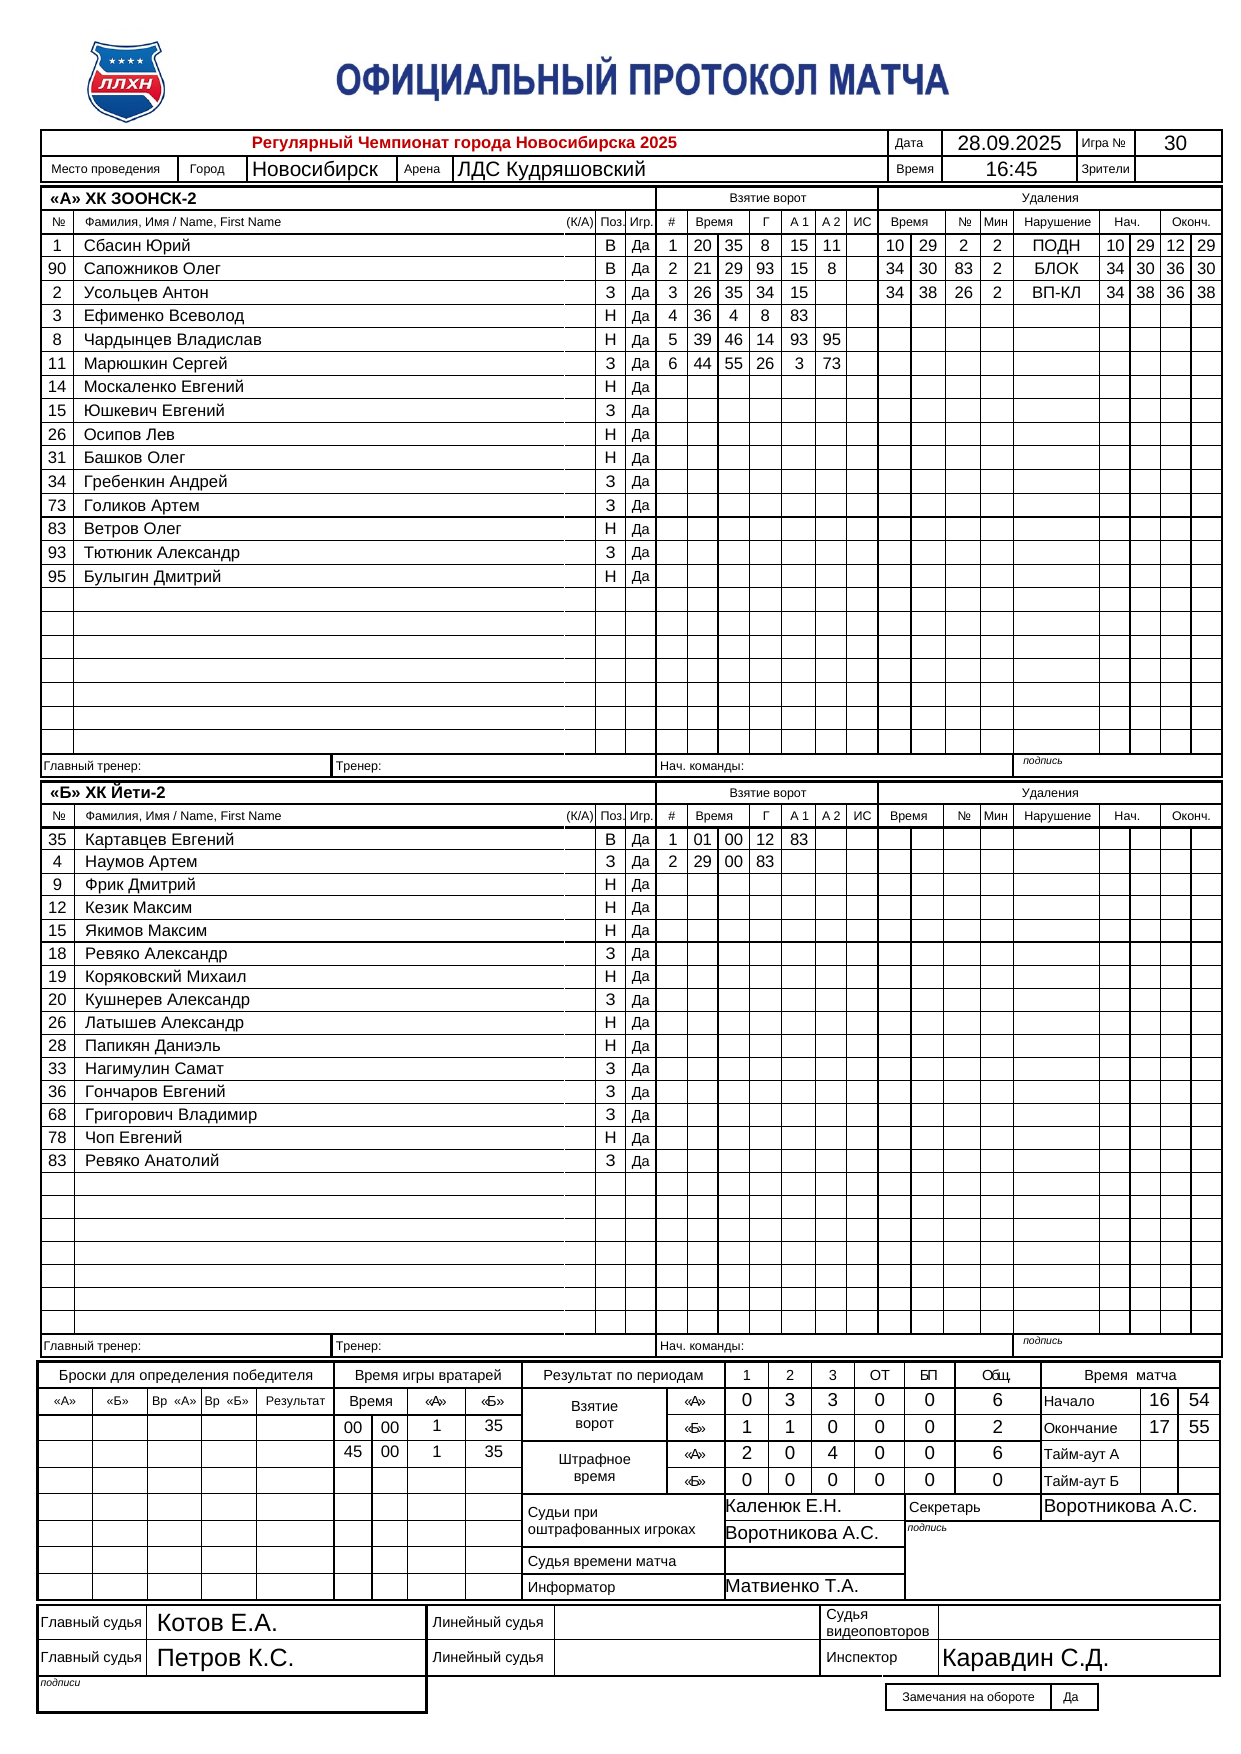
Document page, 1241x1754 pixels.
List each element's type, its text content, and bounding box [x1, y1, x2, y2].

table_cell Н [596, 565, 625, 587]
table_cell [782, 989, 815, 1011]
table_cell [75, 1288, 564, 1310]
table_cell [93, 1494, 147, 1520]
table_cell Главный тренер: [42, 755, 330, 776]
table_cell 0 [726, 1389, 768, 1413]
table_cell [565, 423, 595, 445]
table_cell [1014, 1035, 1099, 1057]
table_cell [944, 896, 980, 918]
table_cell [782, 920, 815, 941]
table_cell [981, 874, 1013, 895]
table_cell [750, 376, 781, 398]
table_cell [981, 636, 1013, 658]
table_cell 44 [688, 352, 717, 374]
table_cell Да [626, 257, 655, 280]
table_cell [944, 1288, 980, 1310]
table_cell [912, 399, 945, 422]
table_cell [466, 1468, 521, 1493]
table_cell [1192, 683, 1221, 706]
table_cell [816, 1265, 846, 1287]
table_cell [1100, 659, 1129, 682]
table_cell [944, 1150, 980, 1172]
table_cell [1161, 1219, 1190, 1241]
table_cell [657, 1265, 687, 1287]
table_cell [939, 1606, 1219, 1639]
table_cell Фамилия, Имя / Name, First Name [75, 805, 565, 826]
table_cell [1161, 1150, 1190, 1172]
table_cell [688, 1196, 717, 1218]
table_cell 46 [719, 328, 749, 351]
table_cell Время [879, 211, 945, 233]
table_cell [1131, 518, 1160, 540]
table_cell [39, 1441, 92, 1467]
table_cell [1131, 1012, 1160, 1033]
table_cell [847, 376, 877, 398]
table_cell Усольцев Антон [74, 281, 564, 303]
table_cell Игр. [626, 211, 655, 233]
table_cell [688, 1012, 717, 1033]
table_cell Поз. [596, 805, 625, 826]
table_cell [1131, 1311, 1160, 1333]
table_cell [688, 1081, 717, 1103]
table_cell [750, 1265, 781, 1287]
table_cell [42, 1242, 74, 1264]
table_cell [1014, 1127, 1099, 1149]
table_cell [1100, 1058, 1129, 1079]
table_cell [596, 707, 625, 729]
table_cell [847, 1150, 877, 1172]
table_cell [847, 1219, 877, 1241]
table_cell [912, 470, 945, 493]
table_cell [93, 1468, 147, 1493]
table_cell [816, 423, 846, 445]
table_cell [1131, 659, 1160, 682]
table_cell [657, 1196, 687, 1218]
table_cell [202, 1574, 256, 1599]
table_cell [1131, 943, 1160, 964]
table_cell [981, 896, 1013, 918]
table_cell 39 [688, 328, 717, 351]
table_cell «А» [668, 1389, 724, 1413]
table_cell [816, 376, 846, 398]
table_cell [981, 1127, 1013, 1149]
table_cell 8 [750, 235, 781, 256]
table_cell [879, 1242, 910, 1264]
table_cell [657, 1219, 687, 1241]
table_cell [719, 659, 749, 682]
table_cell № [42, 805, 74, 826]
table_cell З [596, 1150, 625, 1172]
table_cell Н [596, 328, 625, 351]
table_cell [565, 235, 595, 256]
table_cell [816, 612, 846, 634]
table_cell [1161, 612, 1190, 634]
table_cell Да [626, 989, 655, 1011]
table_cell [657, 423, 687, 445]
table_cell [93, 1521, 147, 1546]
table_cell [750, 1173, 781, 1195]
table_cell [1131, 1196, 1160, 1218]
table_cell № [42, 211, 73, 233]
table_cell ЛДС Кудряшовский [454, 157, 887, 181]
table_cell [750, 541, 781, 564]
table_cell [847, 399, 877, 422]
table_cell [1014, 518, 1099, 540]
table_cell [981, 376, 1013, 398]
table_cell Фрик Дмитрий [75, 874, 564, 895]
table_cell 83 [42, 518, 73, 540]
table_cell [944, 1081, 980, 1103]
table_cell [847, 565, 877, 587]
table_cell Н [596, 966, 625, 987]
table_cell [879, 541, 910, 564]
table_cell [688, 989, 717, 1011]
table_cell [93, 1547, 147, 1573]
table_cell Результат [257, 1389, 333, 1413]
table_cell [257, 1494, 333, 1520]
table_cell [816, 565, 846, 587]
table_cell [847, 683, 877, 706]
table_cell [782, 494, 815, 516]
table_cell [1100, 1150, 1129, 1172]
table_cell [1014, 588, 1099, 611]
table_cell [719, 874, 749, 895]
table_cell [981, 1311, 1013, 1333]
table_cell [816, 730, 846, 753]
table_cell [847, 423, 877, 445]
table_cell [719, 1288, 749, 1310]
table_cell [565, 376, 595, 398]
table_cell [1100, 588, 1129, 611]
table_cell [657, 541, 687, 564]
table_cell Новосибирск [248, 157, 396, 181]
table_cell 38 [1131, 281, 1160, 303]
table_cell ИС [847, 805, 877, 826]
table_cell [565, 1196, 595, 1218]
table_cell 17 [1141, 1415, 1177, 1440]
table_cell Да [626, 850, 655, 872]
table_cell [1100, 943, 1129, 964]
table_cell Ветров Олег [74, 518, 564, 540]
table_cell [847, 305, 877, 327]
table_cell [782, 1150, 815, 1172]
table_cell [657, 494, 687, 516]
table_cell 14 [750, 328, 781, 351]
table_cell [657, 470, 687, 493]
table_cell Да [626, 966, 655, 987]
table_cell [626, 612, 655, 634]
table_cell [816, 305, 846, 327]
table_cell [1161, 1173, 1190, 1195]
table_cell [565, 1058, 595, 1079]
table_cell [74, 730, 564, 753]
table_cell 4 [42, 850, 74, 872]
table_cell [981, 920, 1013, 941]
table_cell [816, 966, 846, 987]
table_cell [879, 305, 910, 327]
table_cell [912, 1265, 943, 1287]
table_cell [879, 328, 910, 351]
table_cell [1131, 636, 1160, 658]
table_cell [565, 707, 595, 729]
table_cell [1014, 494, 1099, 516]
table_cell [688, 494, 717, 516]
table_cell 38 [1192, 281, 1221, 303]
table_cell [688, 1173, 717, 1195]
table_cell [1014, 659, 1099, 682]
table_cell [148, 1416, 201, 1440]
table_cell [335, 1494, 371, 1520]
table_cell [750, 989, 781, 1011]
table_cell [1192, 1242, 1221, 1264]
table_cell 1 [726, 1415, 768, 1440]
table_cell 3 [769, 1389, 811, 1413]
table_cell 18 [42, 943, 74, 964]
table_cell [74, 612, 564, 634]
table_cell [750, 730, 781, 753]
table_cell Да [626, 423, 655, 445]
table_cell [688, 1219, 717, 1241]
table_cell [719, 565, 749, 587]
table_cell [981, 352, 1013, 374]
table_cell 34 [879, 257, 910, 280]
table_cell [1161, 446, 1190, 469]
table_cell [565, 1265, 595, 1287]
table_cell [719, 399, 749, 422]
table_cell Зрители [1078, 157, 1134, 181]
table_cell [912, 518, 945, 540]
table_cell [1014, 920, 1099, 941]
table_cell [782, 541, 815, 564]
table_cell [688, 966, 717, 987]
table_cell [1161, 399, 1190, 422]
table_cell [74, 588, 564, 611]
table_cell [944, 1035, 980, 1057]
table_cell [565, 1288, 595, 1310]
table_cell [1161, 943, 1190, 964]
table_cell [816, 1196, 846, 1218]
table_cell 1 [657, 235, 687, 256]
table_cell [782, 1219, 815, 1241]
table_cell [1161, 829, 1190, 849]
table_cell [750, 1012, 781, 1033]
table_cell # [657, 211, 687, 233]
table_cell 15 [42, 920, 74, 941]
table_cell [981, 1288, 1013, 1310]
table_cell [335, 1521, 371, 1546]
table_cell [688, 896, 717, 918]
table_cell [373, 1574, 407, 1599]
table_cell [750, 565, 781, 587]
table_cell [847, 966, 877, 987]
table_cell [750, 920, 781, 941]
table_cell [750, 1127, 781, 1149]
table_cell [981, 1265, 1013, 1287]
table_cell [1192, 966, 1221, 987]
table_cell [1100, 989, 1129, 1011]
table_cell [946, 352, 980, 374]
table_cell [879, 446, 910, 469]
table_cell [373, 1521, 407, 1546]
table_cell [1100, 423, 1129, 445]
table_cell [565, 850, 595, 872]
table_cell [39, 1574, 92, 1599]
table_cell А 1 [782, 805, 815, 826]
table_cell [944, 1058, 980, 1079]
table_cell [657, 989, 687, 1011]
table_cell [1014, 470, 1099, 493]
table_cell [1014, 423, 1099, 445]
table_cell [912, 874, 943, 895]
table_cell [1100, 565, 1129, 587]
table_cell [981, 612, 1013, 634]
table_cell [1192, 518, 1221, 540]
table_cell В [596, 235, 625, 256]
table_cell [782, 874, 815, 895]
table_cell [335, 1468, 371, 1493]
table_cell 29 [719, 257, 749, 280]
table_cell 12 [750, 829, 781, 849]
table_cell [688, 1242, 717, 1264]
table_cell [946, 636, 980, 658]
table_cell [75, 1196, 564, 1218]
table_header ОТ [855, 1363, 904, 1387]
table_cell [1100, 874, 1129, 895]
table_cell [946, 328, 980, 351]
table_cell [657, 588, 687, 611]
table_cell [39, 1521, 92, 1546]
table_cell [719, 1035, 749, 1057]
table_cell [1161, 730, 1190, 753]
table_cell № [944, 805, 980, 826]
table_cell [782, 518, 815, 540]
table_cell [657, 1242, 687, 1264]
table_cell [1100, 1288, 1129, 1310]
table_cell [944, 829, 980, 849]
table_cell [944, 1242, 980, 1264]
table_cell [879, 683, 910, 706]
table_cell 35 [42, 829, 74, 849]
table_cell [93, 1441, 147, 1467]
table_cell [719, 1311, 749, 1333]
table_cell 26 [42, 423, 73, 445]
table_cell [782, 707, 815, 729]
table_cell 29 [1192, 235, 1221, 256]
table_cell [847, 494, 877, 516]
table_cell [981, 446, 1013, 469]
table_cell 14 [42, 376, 73, 398]
table_cell [946, 541, 980, 564]
table_cell Город [179, 157, 246, 181]
table_cell [879, 399, 910, 422]
table_cell Нач. команды: [657, 1335, 1012, 1356]
table_cell [847, 1265, 877, 1287]
table_cell [879, 1081, 910, 1103]
table_cell Линейный судья [428, 1640, 554, 1675]
table_cell Главный судья [39, 1606, 146, 1639]
table_cell [816, 588, 846, 611]
table_cell [565, 1081, 595, 1103]
table_cell [1131, 565, 1160, 587]
table_cell 83 [782, 829, 815, 849]
table_cell [782, 683, 815, 706]
table_cell [596, 1173, 625, 1195]
table_cell [596, 1196, 625, 1218]
table_cell Кезик Максим [75, 896, 564, 918]
table_cell [719, 470, 749, 493]
table_cell [816, 281, 846, 303]
table_cell [1192, 399, 1221, 422]
table_cell [946, 423, 980, 445]
table_cell [944, 874, 980, 895]
table_cell [816, 1035, 846, 1057]
table_cell [1192, 636, 1221, 658]
table_cell [944, 966, 980, 987]
table_cell Ревяко Александр [75, 943, 564, 964]
table_cell [1100, 920, 1129, 941]
table_cell [719, 446, 749, 469]
table_cell [1131, 1173, 1160, 1195]
table_cell 8 [816, 257, 846, 280]
table_cell [626, 1288, 655, 1310]
table_cell «А» [39, 1389, 92, 1413]
table_cell Нач. команды: [657, 755, 1012, 776]
table_header Да [1052, 1685, 1097, 1709]
table_cell З [596, 1058, 625, 1079]
table_cell [946, 683, 980, 706]
table_cell [688, 636, 717, 658]
table_cell [565, 328, 595, 351]
table_cell [946, 588, 980, 611]
table_cell [912, 1173, 943, 1195]
table_cell [847, 707, 877, 729]
table_cell ВП-КЛ [1014, 281, 1099, 303]
table_cell 10 [879, 235, 910, 256]
table_cell [1100, 1219, 1129, 1241]
table_cell [373, 1494, 407, 1520]
table_cell [1131, 1288, 1160, 1310]
table_cell [1131, 494, 1160, 516]
table_cell [912, 612, 945, 634]
table_cell [782, 612, 815, 634]
table_cell Н [596, 446, 625, 469]
table_cell [1131, 541, 1160, 564]
table_cell [657, 636, 687, 658]
table_cell 34 [879, 281, 910, 303]
table_cell Сбасин Юрий [74, 235, 564, 256]
table_cell 36 [42, 1081, 74, 1103]
table_cell [981, 541, 1013, 564]
table_cell [879, 1196, 910, 1218]
table_cell [596, 636, 625, 658]
table_cell [596, 1242, 625, 1264]
table_cell [1014, 636, 1099, 658]
table_cell [466, 1494, 521, 1520]
table_cell [688, 1150, 717, 1172]
table_cell З [596, 352, 625, 374]
table_cell [1100, 1012, 1129, 1033]
table_cell [565, 518, 595, 540]
table_cell [1192, 659, 1221, 682]
table_header 2 [769, 1363, 811, 1387]
table_cell 55 [1179, 1415, 1219, 1440]
table_cell [847, 1081, 877, 1103]
table_cell Петров К.С. [147, 1640, 425, 1675]
table_cell Картавцев Евгений [75, 829, 564, 849]
table_cell [1179, 1468, 1219, 1493]
table_cell [912, 1311, 943, 1333]
table_cell [782, 1012, 815, 1033]
table_cell [1131, 1058, 1160, 1079]
table_cell [946, 730, 980, 753]
table_cell [1014, 730, 1099, 753]
table_cell [816, 659, 846, 682]
table_cell 30 [912, 257, 945, 280]
table_cell 45 [335, 1441, 371, 1467]
table_cell [847, 1012, 877, 1033]
table_cell [750, 874, 781, 895]
table_cell [1014, 565, 1099, 587]
table_cell Каравдин С.Д. [939, 1640, 1219, 1675]
table_cell [1192, 565, 1221, 587]
table_cell 11 [42, 352, 73, 374]
table_cell [719, 1242, 749, 1264]
table_cell (К/А) [565, 805, 595, 826]
table_cell Арена [398, 157, 452, 181]
table_header 1 [726, 1363, 768, 1387]
table_cell Гончаров Евгений [75, 1081, 564, 1103]
table_cell [816, 1173, 846, 1195]
table_cell [657, 896, 687, 918]
table_cell [1131, 1265, 1160, 1287]
table_header Общ. [956, 1363, 1040, 1387]
table_cell [1192, 730, 1221, 753]
table_cell [883, 1677, 1220, 1681]
table_cell Да [626, 328, 655, 351]
table_cell [657, 1288, 687, 1310]
table_cell [565, 565, 595, 587]
table_cell [782, 588, 815, 611]
table_cell [1161, 518, 1190, 540]
table_cell [912, 1012, 943, 1033]
table_cell Кушнерев Александр [75, 989, 564, 1011]
table_cell [816, 1058, 846, 1079]
table_cell [719, 707, 749, 729]
table_cell [42, 683, 73, 706]
table_cell [565, 399, 595, 422]
table_cell Н [596, 920, 625, 941]
table_cell [847, 730, 877, 753]
table_cell 00 [373, 1441, 407, 1467]
table_cell [879, 518, 910, 540]
table_cell [750, 1242, 781, 1264]
table_cell [879, 896, 910, 918]
table_cell [879, 850, 910, 872]
table_cell 8 [750, 305, 781, 327]
table_cell 15 [42, 399, 73, 422]
table_cell Да [626, 1150, 655, 1172]
table_cell [1014, 850, 1099, 872]
table_cell [257, 1416, 333, 1440]
table_cell 01 [688, 829, 717, 849]
table_cell 9 [42, 874, 74, 895]
table_cell З [596, 850, 625, 872]
table_header Удаления [879, 783, 1221, 803]
table_cell Да [626, 352, 655, 374]
table_cell 36 [1161, 281, 1190, 303]
table_cell [1131, 874, 1160, 895]
table_cell [912, 707, 945, 729]
table_cell [1014, 1288, 1099, 1310]
table_cell Да [626, 920, 655, 941]
table_cell Г [750, 805, 781, 826]
table_cell 73 [816, 352, 846, 374]
table_cell [879, 588, 910, 611]
table_cell [719, 1104, 749, 1126]
table_cell [1014, 1265, 1099, 1287]
table_cell [1161, 989, 1190, 1011]
table_cell 26 [750, 352, 781, 374]
table_cell [257, 1468, 333, 1493]
table_cell [719, 1173, 749, 1195]
table_cell Время [335, 1389, 407, 1413]
table_cell [981, 943, 1013, 964]
table_cell [981, 1012, 1013, 1033]
table_cell [1131, 423, 1160, 445]
table_cell [1131, 376, 1160, 398]
table_cell Время [688, 211, 749, 233]
table_cell 00 [719, 829, 749, 849]
table_cell [782, 1081, 815, 1103]
table_cell Да [626, 1012, 655, 1033]
table_cell [75, 1311, 564, 1333]
table_cell Каленюк Е.Н. [726, 1495, 904, 1520]
table_cell Фамилия, Имя / Name, First Name [74, 211, 565, 233]
table_cell [719, 518, 749, 540]
table_cell [1192, 707, 1221, 729]
table_cell 15 [782, 257, 815, 280]
table_cell [1014, 1104, 1099, 1126]
table_cell [879, 707, 910, 729]
table_cell [750, 446, 781, 469]
table_cell [688, 683, 717, 706]
table_cell [912, 446, 945, 469]
table_cell [782, 376, 815, 398]
table_cell [1100, 470, 1129, 493]
table_cell [657, 707, 687, 729]
table_cell Мин [981, 805, 1013, 826]
table_cell [1014, 1196, 1099, 1218]
table_cell Тайм-аут А [1042, 1441, 1140, 1467]
table_cell Якимов Максим [75, 920, 564, 941]
table_cell [565, 588, 595, 611]
table_cell [257, 1521, 333, 1546]
table_cell [1131, 1104, 1160, 1126]
table_cell Да [626, 1104, 655, 1126]
table_header «Б» ХК Йети-2 [42, 783, 655, 803]
table_cell 29 [688, 850, 717, 872]
table_cell 28 [42, 1035, 74, 1057]
table_cell [565, 352, 595, 374]
table_cell [1014, 896, 1099, 918]
table_cell [847, 636, 877, 658]
table_cell [816, 1104, 846, 1126]
table_cell [335, 1574, 371, 1599]
table_cell 0 [905, 1468, 954, 1493]
table_cell [1100, 518, 1129, 540]
table_cell [565, 1012, 595, 1033]
table_cell [944, 1265, 980, 1287]
table_cell [912, 1035, 943, 1057]
table_cell [1131, 829, 1160, 849]
table_cell [944, 1173, 980, 1195]
table_cell [879, 1104, 910, 1126]
table_cell 0 [905, 1389, 954, 1413]
table_cell Да [626, 1058, 655, 1079]
table_cell [688, 707, 717, 729]
table_cell № [946, 211, 980, 233]
table_cell [879, 920, 910, 941]
table_cell [719, 730, 749, 753]
table_cell [565, 281, 595, 303]
table_cell [750, 612, 781, 634]
table_cell [1131, 707, 1160, 729]
table_cell [981, 829, 1013, 849]
table_cell [596, 683, 625, 706]
table_cell [946, 470, 980, 493]
table_cell [981, 588, 1013, 611]
table_cell [879, 1058, 910, 1079]
table_cell [782, 1311, 815, 1333]
table_cell [1131, 1035, 1160, 1057]
table_cell [719, 1219, 749, 1241]
table_cell [1161, 896, 1190, 918]
table_cell [93, 1574, 147, 1599]
table_cell А 1 [782, 211, 815, 233]
table_cell Информатор [523, 1575, 724, 1599]
table_cell [688, 470, 717, 493]
table_cell [1161, 1196, 1190, 1218]
table_cell [657, 730, 687, 753]
table_cell [75, 1219, 564, 1241]
table_cell [782, 446, 815, 469]
table_cell [981, 328, 1013, 351]
table_cell [657, 1127, 687, 1149]
table_cell [657, 1173, 687, 1195]
table_cell [657, 446, 687, 469]
table_cell [981, 1035, 1013, 1057]
table_cell [657, 920, 687, 941]
table_cell [726, 1548, 904, 1573]
table_cell Коряковский Михаил [75, 966, 564, 987]
table_cell [750, 470, 781, 493]
table_cell [565, 257, 595, 280]
table_cell [750, 1288, 781, 1310]
table_cell [626, 588, 655, 611]
table_cell [816, 470, 846, 493]
table_cell [565, 1173, 595, 1195]
table_cell 30 [1131, 257, 1160, 280]
table_cell [946, 659, 980, 682]
table_cell [1014, 612, 1099, 634]
table_cell [782, 470, 815, 493]
table_cell 35 [719, 235, 749, 256]
table_cell Вр «А» [148, 1389, 201, 1413]
table_cell [1131, 850, 1160, 872]
table_cell [912, 1288, 943, 1310]
table_cell [912, 565, 945, 587]
table_cell [1136, 157, 1221, 181]
table_cell [912, 659, 945, 682]
table_cell [565, 1127, 595, 1149]
table_cell [912, 730, 945, 753]
table_cell [816, 1288, 846, 1310]
table_cell [42, 588, 73, 611]
table_cell [1014, 943, 1099, 964]
table_cell [750, 943, 781, 964]
table_cell [1192, 1196, 1221, 1218]
table_cell [1131, 470, 1160, 493]
table_cell 0 [769, 1442, 811, 1467]
table_cell 93 [750, 257, 781, 280]
table_cell [719, 494, 749, 516]
table_cell [42, 1196, 74, 1218]
table_cell [816, 399, 846, 422]
table_cell 0 [769, 1468, 811, 1493]
table_cell 95 [42, 565, 73, 587]
table_cell 55 [719, 352, 749, 374]
table_cell [912, 1242, 943, 1264]
table_cell [816, 850, 846, 872]
table_cell Да [626, 541, 655, 564]
table_cell [750, 1081, 781, 1103]
table_cell [847, 1173, 877, 1195]
table_cell [555, 1640, 819, 1675]
table_cell [981, 1104, 1013, 1126]
table_cell [816, 1081, 846, 1103]
table_cell 36 [1161, 257, 1190, 280]
table_cell [39, 1416, 92, 1440]
table_cell [782, 636, 815, 658]
table_cell [657, 1104, 687, 1126]
table_cell 83 [946, 257, 980, 280]
table_cell Григорович Владимир [75, 1104, 564, 1126]
table_cell [202, 1441, 256, 1467]
table_cell [42, 659, 73, 682]
table_cell [1161, 1104, 1190, 1126]
table_cell З [596, 989, 625, 1011]
table_cell Инспектор [821, 1640, 938, 1675]
table_cell Окончание [1042, 1415, 1140, 1440]
table_cell [565, 541, 595, 564]
table_cell [981, 1058, 1013, 1079]
table_cell [688, 1035, 717, 1057]
table_cell Юшкевич Евгений [74, 399, 564, 422]
table_header Замечания на обороте [887, 1685, 1050, 1709]
table_cell [1192, 920, 1221, 941]
table_cell [373, 1547, 407, 1573]
table_cell [847, 659, 877, 682]
table_cell [657, 943, 687, 964]
table_cell З [596, 541, 625, 564]
table_cell [39, 1547, 92, 1573]
table_cell [847, 235, 877, 256]
table_cell [565, 636, 595, 658]
table_cell [1192, 850, 1221, 872]
table_cell 6 [956, 1389, 1040, 1413]
table_cell [1131, 588, 1160, 611]
table_cell [75, 1265, 564, 1287]
table_cell [565, 1219, 595, 1241]
table_header БП [905, 1363, 954, 1387]
picture [5, 28, 1179, 129]
table_cell [912, 1081, 943, 1103]
table_cell Нагимулин Самат [75, 1058, 564, 1079]
table_cell В [596, 257, 625, 280]
table_cell [1014, 1058, 1099, 1079]
table_cell [944, 1104, 980, 1126]
table_cell [1192, 1035, 1221, 1057]
table_cell [1161, 423, 1190, 445]
table_cell Нарушение [1014, 805, 1099, 826]
table_cell [816, 1242, 846, 1264]
table_cell 00 [719, 850, 749, 872]
table_cell [1161, 636, 1190, 658]
table_cell 12 [42, 896, 74, 918]
table_cell 19 [42, 966, 74, 987]
table_cell [688, 376, 717, 398]
table_cell [879, 352, 910, 374]
table_cell [565, 874, 595, 895]
table_cell 4 [812, 1442, 854, 1467]
table_cell [1161, 376, 1190, 398]
table_cell 3 [812, 1389, 854, 1413]
table_cell [596, 588, 625, 611]
table_cell [719, 683, 749, 706]
table_cell [688, 541, 717, 564]
table_cell [1100, 446, 1129, 469]
table_cell [657, 683, 687, 706]
table_cell [879, 1127, 910, 1149]
table_cell Главный судья [39, 1640, 146, 1675]
table_cell 3 [42, 305, 73, 327]
table_cell [39, 1494, 92, 1520]
table_cell [879, 612, 910, 634]
table_cell Башков Олег [74, 446, 564, 469]
table_cell Поз. [596, 211, 625, 233]
table_cell Судьи при оштрафованных игроках [523, 1495, 724, 1546]
table_cell [1161, 588, 1190, 611]
table_cell [1192, 1150, 1221, 1172]
table_cell [782, 423, 815, 445]
table_cell [1100, 896, 1129, 918]
table_cell [1014, 829, 1099, 849]
table_cell 15 [782, 281, 815, 303]
table_cell [148, 1521, 201, 1546]
table_cell [847, 612, 877, 634]
table_cell [981, 423, 1013, 445]
table_cell [719, 423, 749, 445]
table_cell [981, 470, 1013, 493]
table_cell 8 [42, 328, 73, 351]
table_cell [944, 1012, 980, 1033]
table_cell 95 [816, 328, 846, 351]
table_cell [565, 943, 595, 964]
table_cell [565, 989, 595, 1011]
table_cell 0 [726, 1468, 768, 1493]
table_cell [408, 1547, 465, 1573]
table_cell [657, 612, 687, 634]
table_cell [981, 850, 1013, 872]
table_cell [816, 943, 846, 964]
table_cell [688, 874, 717, 895]
table_cell [981, 1219, 1013, 1241]
table_cell 00 [373, 1416, 407, 1440]
table_cell [1014, 446, 1099, 469]
table_cell 0 [812, 1415, 854, 1440]
table_cell [981, 730, 1013, 753]
table_cell Время [688, 805, 749, 826]
table_cell [657, 874, 687, 895]
table_cell [1131, 305, 1160, 327]
table_cell [626, 636, 655, 658]
table_cell [946, 376, 980, 398]
table_cell Нарушение [1014, 211, 1099, 233]
table_cell 35 [719, 281, 749, 303]
table_cell [1161, 1265, 1190, 1287]
table_cell [1131, 730, 1160, 753]
table_cell [981, 707, 1013, 729]
table_cell Тайм-аут Б [1042, 1468, 1140, 1493]
table_cell 16:45 [943, 157, 1076, 181]
table_cell 36 [688, 305, 717, 327]
table_cell [782, 1265, 815, 1287]
table_cell [879, 1288, 910, 1310]
table_cell [1100, 683, 1129, 706]
table_header Игра № [1078, 131, 1134, 155]
table_cell [1014, 399, 1099, 422]
table_cell [719, 966, 749, 987]
table_cell [1161, 1058, 1190, 1079]
table_cell [257, 1574, 333, 1599]
table_cell [1131, 989, 1160, 1011]
table_cell [1100, 376, 1129, 398]
table_cell [750, 1196, 781, 1218]
table_cell [688, 730, 717, 753]
table_cell [1192, 352, 1221, 374]
table_cell [42, 636, 73, 658]
table_cell [1161, 328, 1190, 351]
table_cell 0 [855, 1468, 904, 1493]
table_cell [782, 1035, 815, 1057]
table_cell [1192, 1173, 1221, 1195]
table_cell [373, 1468, 407, 1493]
table_cell [782, 966, 815, 987]
table_cell [1014, 1311, 1099, 1333]
table_cell [596, 1265, 625, 1287]
table_cell [719, 1196, 749, 1218]
table_cell [688, 1127, 717, 1149]
table_cell 1 [408, 1441, 465, 1467]
table_cell [1192, 1219, 1221, 1241]
table_cell Н [596, 423, 625, 445]
table_cell [750, 966, 781, 987]
table_cell [1192, 829, 1221, 849]
table_cell [912, 376, 945, 398]
table_cell Нач. [1100, 805, 1160, 826]
table_cell 0 [905, 1415, 954, 1440]
table_cell [626, 1196, 655, 1218]
table_cell [1131, 1242, 1160, 1264]
table_cell [565, 920, 595, 941]
table_cell [657, 1058, 687, 1079]
table_cell Начало [1042, 1389, 1140, 1413]
table_cell [719, 1150, 749, 1172]
table_cell 3 [782, 352, 815, 374]
table_cell [688, 518, 717, 540]
table_cell [596, 659, 625, 682]
table_cell Воротникова А.С. [726, 1521, 904, 1546]
table_cell 83 [782, 305, 815, 327]
table_cell [847, 850, 877, 872]
table_cell [816, 636, 846, 658]
table_cell [1192, 1012, 1221, 1033]
table_cell [1100, 1242, 1129, 1264]
table_cell Игр. [626, 805, 655, 826]
table_cell Папикян Даниэль [75, 1035, 564, 1057]
table_cell Да [626, 565, 655, 587]
table_cell [912, 1104, 943, 1126]
table_cell [202, 1468, 256, 1493]
table_cell [816, 541, 846, 564]
table_cell [1161, 470, 1190, 493]
table_cell [782, 399, 815, 422]
table_cell [847, 281, 877, 303]
table_cell [879, 1265, 910, 1287]
table_cell [688, 446, 717, 469]
table_cell 83 [42, 1150, 74, 1172]
table_cell [816, 1127, 846, 1149]
table_cell 6 [657, 352, 687, 374]
table_cell [782, 1288, 815, 1310]
table_cell [1192, 328, 1221, 351]
table_cell Да [626, 518, 655, 540]
table_cell 2 [981, 257, 1013, 280]
table_cell [1192, 588, 1221, 611]
table_cell [847, 1058, 877, 1079]
table_cell [1161, 1035, 1190, 1057]
table_cell [565, 896, 595, 918]
table_cell [981, 565, 1013, 587]
table_cell [879, 943, 910, 964]
table_header «А» ХК ЗООНСК-2 [42, 188, 655, 209]
table_cell [912, 1219, 943, 1241]
table_cell [565, 1104, 595, 1126]
table_cell [719, 1058, 749, 1079]
table_cell [1192, 305, 1221, 327]
table_cell [466, 1521, 521, 1546]
table_cell Секретарь [906, 1495, 1040, 1520]
table_cell [1100, 541, 1129, 564]
table_cell [879, 829, 910, 849]
table_cell Оконч. [1161, 805, 1221, 826]
table_cell [1131, 399, 1160, 422]
table_cell [466, 1574, 521, 1599]
table_cell Время [889, 157, 941, 181]
table_cell [688, 565, 717, 587]
table_cell [750, 636, 781, 658]
table_cell [782, 1242, 815, 1264]
table_cell А 2 [816, 805, 846, 826]
table_cell З [596, 1081, 625, 1103]
table_cell Место проведения [42, 157, 177, 181]
table_cell [428, 1677, 882, 1711]
table_cell Ревяко Анатолий [75, 1150, 564, 1172]
table_cell [912, 850, 943, 872]
table_cell [879, 966, 910, 987]
table_cell «А» [668, 1442, 724, 1467]
table_cell [42, 1265, 74, 1287]
table_cell [1161, 966, 1190, 987]
table_cell [1014, 376, 1099, 398]
table_cell [1161, 920, 1190, 941]
table_cell [1192, 1104, 1221, 1126]
table_cell 26 [946, 281, 980, 303]
table_header Время матча [1042, 1363, 1219, 1387]
table_cell [74, 683, 564, 706]
table_cell [1100, 730, 1129, 753]
table_cell 1 [769, 1415, 811, 1440]
table_cell [565, 966, 595, 987]
table_cell [1100, 612, 1129, 634]
table_cell 5 [657, 328, 687, 351]
table_cell [1192, 1311, 1221, 1333]
table_cell [879, 659, 910, 682]
table_cell Матвиенко Т.А. [726, 1575, 904, 1599]
table_cell [1100, 328, 1129, 351]
table_cell Да [626, 896, 655, 918]
table_cell Н [596, 518, 625, 540]
table_cell [1179, 1441, 1219, 1467]
table_cell [565, 470, 595, 493]
table_cell [202, 1494, 256, 1520]
table_cell [879, 1012, 910, 1033]
table_cell [93, 1416, 147, 1440]
table_cell [879, 565, 910, 587]
table_cell Наумов Артем [75, 850, 564, 872]
table_cell [1100, 707, 1129, 729]
table_cell Да [626, 281, 655, 303]
table_cell [1161, 1288, 1190, 1310]
table_cell [879, 494, 910, 516]
table_cell ИС [847, 211, 877, 233]
table_cell Латышев Александр [75, 1012, 564, 1033]
table_cell [596, 1219, 625, 1241]
table_cell [688, 399, 717, 422]
table_cell [944, 850, 980, 872]
table_cell З [596, 399, 625, 422]
table_cell [1100, 305, 1129, 327]
table_cell [912, 352, 945, 374]
table_cell Чардынцев Владислав [74, 328, 564, 351]
table_cell [1192, 989, 1221, 1011]
table_cell [782, 943, 815, 964]
table_cell З [596, 1104, 625, 1126]
table_cell [847, 1311, 877, 1333]
table_cell [1014, 966, 1099, 987]
table_cell Н [596, 874, 625, 895]
table_cell Да [626, 446, 655, 469]
table_cell 2 [726, 1442, 768, 1467]
table_cell [1014, 352, 1099, 374]
table_cell Да [626, 235, 655, 256]
table_cell [1161, 1242, 1190, 1264]
table_cell [912, 1196, 943, 1218]
table_cell [42, 612, 73, 634]
table_cell [750, 683, 781, 706]
table_cell 4 [657, 305, 687, 327]
table_cell [1014, 1012, 1099, 1033]
table_cell [1100, 399, 1129, 422]
table_cell 0 [905, 1442, 954, 1467]
table_cell [912, 328, 945, 351]
table_cell [335, 1547, 371, 1573]
table_cell [981, 1196, 1013, 1218]
table_cell [847, 874, 877, 895]
table_cell [626, 1311, 655, 1333]
table_cell [816, 1311, 846, 1333]
table_cell [74, 636, 564, 658]
table_cell [148, 1468, 201, 1493]
table_cell [688, 1311, 717, 1333]
table_cell [981, 966, 1013, 987]
table_cell [202, 1416, 256, 1440]
table_header Время игры вратарей [335, 1363, 521, 1387]
table_cell [1014, 305, 1099, 327]
table_header Результат по периодам [523, 1363, 724, 1387]
table_header Регулярный Чемпионат города Новосибирска 2025 [42, 131, 887, 155]
table_cell [981, 1081, 1013, 1103]
table_cell 78 [42, 1127, 74, 1149]
table_cell [847, 470, 877, 493]
table_cell [944, 1219, 980, 1241]
table_cell [912, 636, 945, 658]
table_cell [1161, 1311, 1190, 1333]
table_cell [1100, 1081, 1129, 1103]
table_cell Голиков Артем [74, 494, 564, 516]
table_cell [750, 896, 781, 918]
table_cell 26 [42, 1012, 74, 1033]
table_cell [719, 920, 749, 941]
table_cell Судья времени матча [523, 1548, 724, 1573]
table_cell Да [626, 470, 655, 493]
table_cell [719, 989, 749, 1011]
table_cell [912, 896, 943, 918]
table_cell [719, 612, 749, 634]
table_cell [912, 943, 943, 964]
table_cell А 2 [816, 211, 846, 233]
table_cell [1014, 1173, 1099, 1195]
table_cell [1014, 707, 1099, 729]
table_cell [750, 707, 781, 729]
table_cell [944, 1196, 980, 1218]
table_cell [1192, 1058, 1221, 1079]
table_cell подпись [1014, 1335, 1221, 1356]
table_cell [408, 1468, 465, 1493]
table_cell [1192, 423, 1221, 445]
table_cell З [596, 494, 625, 516]
table_cell [879, 874, 910, 895]
table_cell [750, 518, 781, 540]
table_cell [1100, 1265, 1129, 1287]
table_cell [1099, 1682, 1220, 1711]
table_cell [816, 1012, 846, 1033]
table_cell [626, 1219, 655, 1241]
table_cell [847, 588, 877, 611]
table_cell Штрафное время [523, 1442, 666, 1493]
table_cell [816, 494, 846, 516]
table_cell [981, 659, 1013, 682]
table_cell Главный тренер: [42, 1335, 330, 1356]
table_cell [912, 423, 945, 445]
table_cell [1161, 1127, 1190, 1149]
table_cell 0 [956, 1468, 1040, 1493]
table_cell [946, 518, 980, 540]
table_cell [1100, 494, 1129, 516]
table_cell 34 [1100, 281, 1129, 303]
table_cell «Б» [668, 1468, 724, 1493]
table_cell [1161, 707, 1190, 729]
table_cell [75, 1173, 564, 1195]
table_cell Чоп Евгений [75, 1127, 564, 1149]
table_cell [555, 1606, 819, 1639]
table_cell [847, 920, 877, 941]
table_cell [912, 683, 945, 706]
table_cell [816, 683, 846, 706]
table_cell Нач. [1100, 211, 1160, 233]
table_cell [596, 1311, 625, 1333]
table_cell [1161, 1012, 1190, 1033]
table_cell [1100, 352, 1129, 374]
table_cell [1192, 1127, 1221, 1149]
table_cell Гребенкин Андрей [74, 470, 564, 493]
table_cell [1192, 494, 1221, 516]
table_cell [1192, 1265, 1221, 1287]
table_cell [1161, 352, 1190, 374]
table_cell [657, 1150, 687, 1172]
table_cell [816, 1219, 846, 1241]
table_cell Да [626, 874, 655, 895]
table_cell Да [626, 1035, 655, 1057]
table_cell [719, 943, 749, 964]
table_cell [1014, 1150, 1099, 1172]
table_cell «Б» [668, 1415, 724, 1440]
table_cell 54 [1179, 1389, 1219, 1413]
table_cell [946, 494, 980, 516]
table_cell [1131, 1081, 1160, 1103]
table_cell [847, 1196, 877, 1218]
table_cell [42, 1173, 74, 1195]
table_cell 30 [1192, 257, 1221, 280]
table_cell # [657, 805, 687, 826]
table_cell [750, 399, 781, 422]
table_cell [981, 1150, 1013, 1172]
table_cell [1014, 683, 1099, 706]
table_cell [657, 1035, 687, 1057]
table_cell [408, 1521, 465, 1546]
table_cell 1 [408, 1416, 465, 1440]
table_cell [1192, 470, 1221, 493]
table_cell 35 [466, 1416, 521, 1440]
table_cell [1014, 989, 1099, 1011]
table_cell [1131, 328, 1160, 351]
table_cell [912, 1127, 943, 1149]
table_cell [912, 829, 943, 849]
table_cell [148, 1574, 201, 1599]
table_cell Булыгин Дмитрий [74, 565, 564, 587]
table_cell [912, 541, 945, 564]
table_cell [408, 1574, 465, 1599]
table_cell [719, 896, 749, 918]
table_cell [565, 829, 595, 849]
table_cell [1161, 683, 1190, 706]
table_cell [1192, 874, 1221, 895]
table_cell [565, 305, 595, 327]
table_cell [657, 1081, 687, 1103]
table_cell [750, 1035, 781, 1057]
table_cell [1192, 541, 1221, 564]
table_cell [816, 896, 846, 918]
table_cell [1161, 305, 1190, 327]
table_cell БЛОК [1014, 257, 1099, 280]
table_cell [1100, 1173, 1129, 1195]
table_cell [847, 1288, 877, 1310]
table_cell [782, 730, 815, 753]
table_cell Оконч. [1161, 211, 1221, 233]
table_cell [1161, 541, 1190, 564]
table_cell 31 [42, 446, 73, 469]
table_cell З [596, 470, 625, 493]
table_cell [750, 1150, 781, 1172]
table_cell [847, 328, 877, 351]
table_header Дата [889, 131, 941, 155]
table_cell 34 [1100, 257, 1129, 280]
table_cell 29 [1131, 235, 1160, 256]
table_cell Да [626, 943, 655, 964]
table_cell З [596, 281, 625, 303]
table_cell Да [626, 1081, 655, 1103]
table_cell Тютюник Александр [74, 541, 564, 564]
table_cell [816, 1150, 846, 1172]
table_cell 33 [42, 1058, 74, 1079]
table_cell 12 [1161, 235, 1190, 256]
table_cell [782, 565, 815, 587]
table_cell [1192, 376, 1221, 398]
table_cell [946, 565, 980, 587]
table_cell [657, 659, 687, 682]
table_cell [816, 920, 846, 941]
table_cell 26 [688, 281, 717, 303]
table_cell [657, 565, 687, 587]
table_cell [816, 446, 846, 469]
table_cell 0 [812, 1468, 854, 1493]
table_cell 6 [956, 1442, 1040, 1467]
table_cell [847, 446, 877, 469]
table_cell [912, 305, 945, 327]
table_cell 38 [912, 281, 945, 303]
table_cell [1100, 1311, 1129, 1333]
table_cell [202, 1547, 256, 1573]
table_cell [1100, 1035, 1129, 1057]
table_cell [1161, 850, 1190, 872]
table_cell [946, 399, 980, 422]
table_cell [847, 829, 877, 849]
table_cell Тренер: [333, 1335, 655, 1356]
table_header Броски для определения победителя [39, 1363, 333, 1387]
table_cell [719, 541, 749, 564]
table_cell [879, 1035, 910, 1057]
table_cell [847, 1035, 877, 1057]
table_cell Марюшкин Сергей [74, 352, 564, 374]
table_cell [847, 943, 877, 964]
table_cell 1 [657, 829, 687, 849]
table_cell [565, 1242, 595, 1264]
table_cell [944, 1311, 980, 1333]
table_cell [657, 1012, 687, 1033]
table_cell Взятие ворот [523, 1389, 666, 1440]
table_cell подпись [906, 1522, 1219, 1599]
table_cell Н [596, 1012, 625, 1033]
table_cell 0 [855, 1415, 904, 1440]
table_cell [750, 1104, 781, 1126]
table_cell Н [596, 1127, 625, 1149]
table_cell [565, 1150, 595, 1172]
table_cell [816, 707, 846, 729]
table_cell [39, 1468, 92, 1493]
table_cell [847, 896, 877, 918]
table_cell 10 [1100, 235, 1129, 256]
table_cell [565, 1311, 595, 1333]
table_cell [42, 1219, 74, 1241]
table_cell «Б» [93, 1389, 147, 1413]
table_cell [879, 989, 910, 1011]
table_cell [847, 1127, 877, 1149]
table_cell 93 [782, 328, 815, 351]
table_cell [879, 1219, 910, 1241]
table_cell подпись [1014, 755, 1221, 776]
table_cell [1100, 966, 1129, 987]
table_cell В [596, 829, 625, 849]
table_cell ПОДН [1014, 235, 1099, 256]
table_cell [408, 1494, 465, 1520]
table_cell [202, 1521, 256, 1546]
table_cell 2 [981, 281, 1013, 303]
table_header Взятие ворот [657, 188, 877, 209]
table_cell [657, 1311, 687, 1333]
table_cell [879, 636, 910, 658]
table_cell [847, 352, 877, 374]
table_cell [1014, 1081, 1099, 1103]
table_cell «Б » [466, 1389, 521, 1413]
table_cell 34 [750, 281, 781, 303]
table_cell [148, 1547, 201, 1573]
table_cell [816, 518, 846, 540]
table_cell [626, 659, 655, 682]
table_cell [257, 1547, 333, 1573]
table_cell [912, 588, 945, 611]
table_cell Да [626, 305, 655, 327]
table_cell [148, 1494, 201, 1520]
table_cell [1131, 683, 1160, 706]
table_cell [879, 1311, 910, 1333]
table_cell [688, 1265, 717, 1287]
table_cell 83 [750, 850, 781, 872]
table_cell [74, 707, 564, 729]
table_cell [981, 1242, 1013, 1264]
table_cell Да [626, 399, 655, 422]
table_cell [688, 423, 717, 445]
table_cell [944, 1127, 980, 1149]
table_cell 93 [42, 541, 73, 564]
table_cell Сапожников Олег [74, 257, 564, 280]
table_cell 0 [855, 1389, 904, 1413]
table_cell [719, 1127, 749, 1149]
table_header 3 [812, 1363, 854, 1387]
table_cell [944, 943, 980, 964]
table_cell [1161, 494, 1190, 516]
table_cell [719, 1012, 749, 1033]
table_cell [782, 1196, 815, 1218]
table_cell [657, 376, 687, 398]
table_cell [946, 305, 980, 327]
table_cell 21 [688, 257, 717, 280]
table_cell [1161, 659, 1190, 682]
table_cell [688, 1104, 717, 1126]
table_cell 73 [42, 494, 73, 516]
table_cell [1014, 328, 1099, 351]
table_cell [75, 1242, 564, 1264]
table_cell [750, 659, 781, 682]
table_cell Москаленко Евгений [74, 376, 564, 398]
table_cell [981, 989, 1013, 1011]
table_cell [719, 636, 749, 658]
table_cell [1192, 612, 1221, 634]
table_cell 00 [335, 1416, 371, 1440]
table_cell [719, 588, 749, 611]
table_cell 16 [1141, 1389, 1177, 1413]
table_cell 68 [42, 1104, 74, 1126]
table_cell [1100, 1104, 1129, 1126]
table_header 30 [1136, 131, 1221, 155]
table_cell [847, 257, 877, 280]
table_cell [879, 423, 910, 445]
table_cell [42, 730, 73, 753]
table_cell [626, 1265, 655, 1287]
table_cell [912, 920, 943, 941]
table_cell [565, 683, 595, 706]
table_cell [1100, 1127, 1129, 1149]
table_cell [782, 850, 815, 872]
table_cell [981, 683, 1013, 706]
table_cell [1161, 565, 1190, 587]
table_cell [565, 612, 595, 634]
table_cell Да [626, 494, 655, 516]
table_cell [1014, 541, 1099, 564]
table_cell [148, 1441, 201, 1467]
table_cell [847, 518, 877, 540]
table_cell Г [750, 211, 781, 233]
table_cell [1131, 1219, 1160, 1241]
table_cell Да [626, 1127, 655, 1149]
table_cell 3 [657, 281, 687, 303]
table_cell [912, 966, 943, 987]
table_cell [626, 683, 655, 706]
table_cell 34 [42, 470, 73, 493]
table_cell [1192, 896, 1221, 918]
table_cell 1 [42, 235, 73, 256]
table_cell [782, 1173, 815, 1195]
table_cell [782, 1058, 815, 1079]
table_cell [912, 1058, 943, 1079]
table_cell Н [596, 376, 625, 398]
table_cell [750, 1058, 781, 1079]
table_cell 29 [912, 235, 945, 256]
table_cell [879, 1150, 910, 1172]
table_cell Н [596, 305, 625, 327]
table_cell Да [626, 376, 655, 398]
table_cell [719, 1081, 749, 1103]
table_cell [847, 1242, 877, 1264]
table_cell 35 [466, 1441, 521, 1467]
table_cell [74, 659, 564, 682]
table_cell [750, 1219, 781, 1241]
table_cell [626, 707, 655, 729]
table_cell [1131, 896, 1160, 918]
table_cell [42, 707, 73, 729]
table_cell [981, 494, 1013, 516]
table_cell 2 [981, 235, 1013, 256]
table_cell [626, 1173, 655, 1195]
table_cell [1100, 850, 1129, 872]
table_cell 0 [855, 1442, 904, 1467]
table_header Взятие ворот [657, 783, 877, 803]
table_cell [565, 494, 595, 516]
table_cell [1100, 829, 1129, 849]
table_cell [1131, 446, 1160, 469]
table_cell «А» [408, 1389, 465, 1413]
table_cell Вр «Б» [202, 1389, 256, 1413]
table_cell [944, 920, 980, 941]
table_cell [816, 829, 846, 849]
table_cell [981, 399, 1013, 422]
table_cell Котов Е.А. [147, 1606, 425, 1639]
table_cell [847, 541, 877, 564]
table_cell [946, 612, 980, 634]
table_header Удаления [879, 188, 1221, 209]
table_cell [688, 612, 717, 634]
table_cell [565, 446, 595, 469]
table_cell 2 [42, 281, 73, 303]
table_cell [912, 494, 945, 516]
table_cell Ефименко Всеволод [74, 305, 564, 327]
table_cell [42, 1288, 74, 1310]
table_cell [1141, 1468, 1177, 1493]
table_cell [816, 989, 846, 1011]
table_cell [1014, 1242, 1099, 1264]
table_cell [657, 399, 687, 422]
table_cell [782, 896, 815, 918]
table_cell [1161, 1081, 1190, 1103]
table_cell [912, 1150, 943, 1172]
table_cell [657, 518, 687, 540]
table_cell [688, 659, 717, 682]
table_cell [879, 730, 910, 753]
table_cell [1131, 1127, 1160, 1149]
table_cell [981, 518, 1013, 540]
table_cell Да [626, 829, 655, 849]
table_cell З [596, 943, 625, 964]
table_cell [1131, 612, 1160, 634]
table_cell Время [879, 805, 943, 826]
table_cell 20 [688, 235, 717, 256]
table_cell [688, 588, 717, 611]
table_cell [981, 305, 1013, 327]
table_cell 2 [657, 257, 687, 280]
table_cell [944, 989, 980, 1011]
table_cell [1131, 966, 1160, 987]
table_cell [816, 874, 846, 895]
table_cell [596, 730, 625, 753]
table_cell 2 [946, 235, 980, 256]
table_cell Линейный судья [428, 1606, 554, 1639]
table_cell [1131, 920, 1160, 941]
table_cell 15 [782, 235, 815, 256]
table_cell [688, 1058, 717, 1079]
table_cell [750, 1311, 781, 1333]
table_cell [1192, 446, 1221, 469]
table_cell [1192, 1288, 1221, 1310]
table_cell [912, 989, 943, 1011]
table_cell [1131, 352, 1160, 374]
table_cell подписи [39, 1677, 425, 1711]
table_cell 4 [719, 305, 749, 327]
table_cell [688, 1288, 717, 1310]
table_cell Тренер: [333, 755, 655, 776]
table_cell [946, 707, 980, 729]
table_cell [782, 1104, 815, 1126]
table_cell [946, 446, 980, 469]
table_cell [565, 1035, 595, 1057]
table_cell [626, 1242, 655, 1264]
table_cell 11 [816, 235, 846, 256]
table_cell [879, 376, 910, 398]
table_cell [657, 966, 687, 987]
table_cell [782, 1127, 815, 1149]
table_cell Судья видеоповторов [821, 1606, 938, 1639]
table_cell [1161, 874, 1190, 895]
table_cell [750, 423, 781, 445]
table_cell [688, 943, 717, 964]
table_cell [1014, 874, 1099, 895]
table_cell Н [596, 1035, 625, 1057]
table_cell [596, 1288, 625, 1310]
table_cell [1100, 1196, 1129, 1218]
table_cell [879, 1173, 910, 1195]
table_cell [750, 494, 781, 516]
table_cell [847, 989, 877, 1011]
table_cell [981, 1173, 1013, 1195]
table_cell [879, 470, 910, 493]
table_cell [750, 588, 781, 611]
table_cell 90 [42, 257, 73, 280]
table_header 28.09.2025 [943, 131, 1076, 155]
table_cell 20 [42, 989, 74, 1011]
table_cell (К/А) [565, 211, 595, 233]
table_cell [596, 612, 625, 634]
table_cell [1192, 943, 1221, 964]
table_cell [257, 1441, 333, 1467]
table_cell [565, 659, 595, 682]
table_cell [688, 920, 717, 941]
table_cell Н [596, 896, 625, 918]
table_cell [782, 659, 815, 682]
table_cell [42, 1311, 74, 1333]
table_cell [719, 1265, 749, 1287]
table_cell [466, 1547, 521, 1573]
table_cell [719, 376, 749, 398]
table_cell [565, 730, 595, 753]
table_cell [1131, 1150, 1160, 1172]
table_cell [1192, 1081, 1221, 1103]
table_cell [847, 1104, 877, 1126]
table_cell Мин [981, 211, 1013, 233]
table_cell [626, 730, 655, 753]
table_cell Осипов Лев [74, 423, 564, 445]
table_cell [1014, 1219, 1099, 1241]
table_cell 2 [657, 850, 687, 872]
table_cell [1141, 1441, 1177, 1467]
table_cell [1100, 636, 1129, 658]
table_cell 2 [956, 1415, 1040, 1440]
table_cell Воротникова А.С. [1042, 1495, 1219, 1520]
